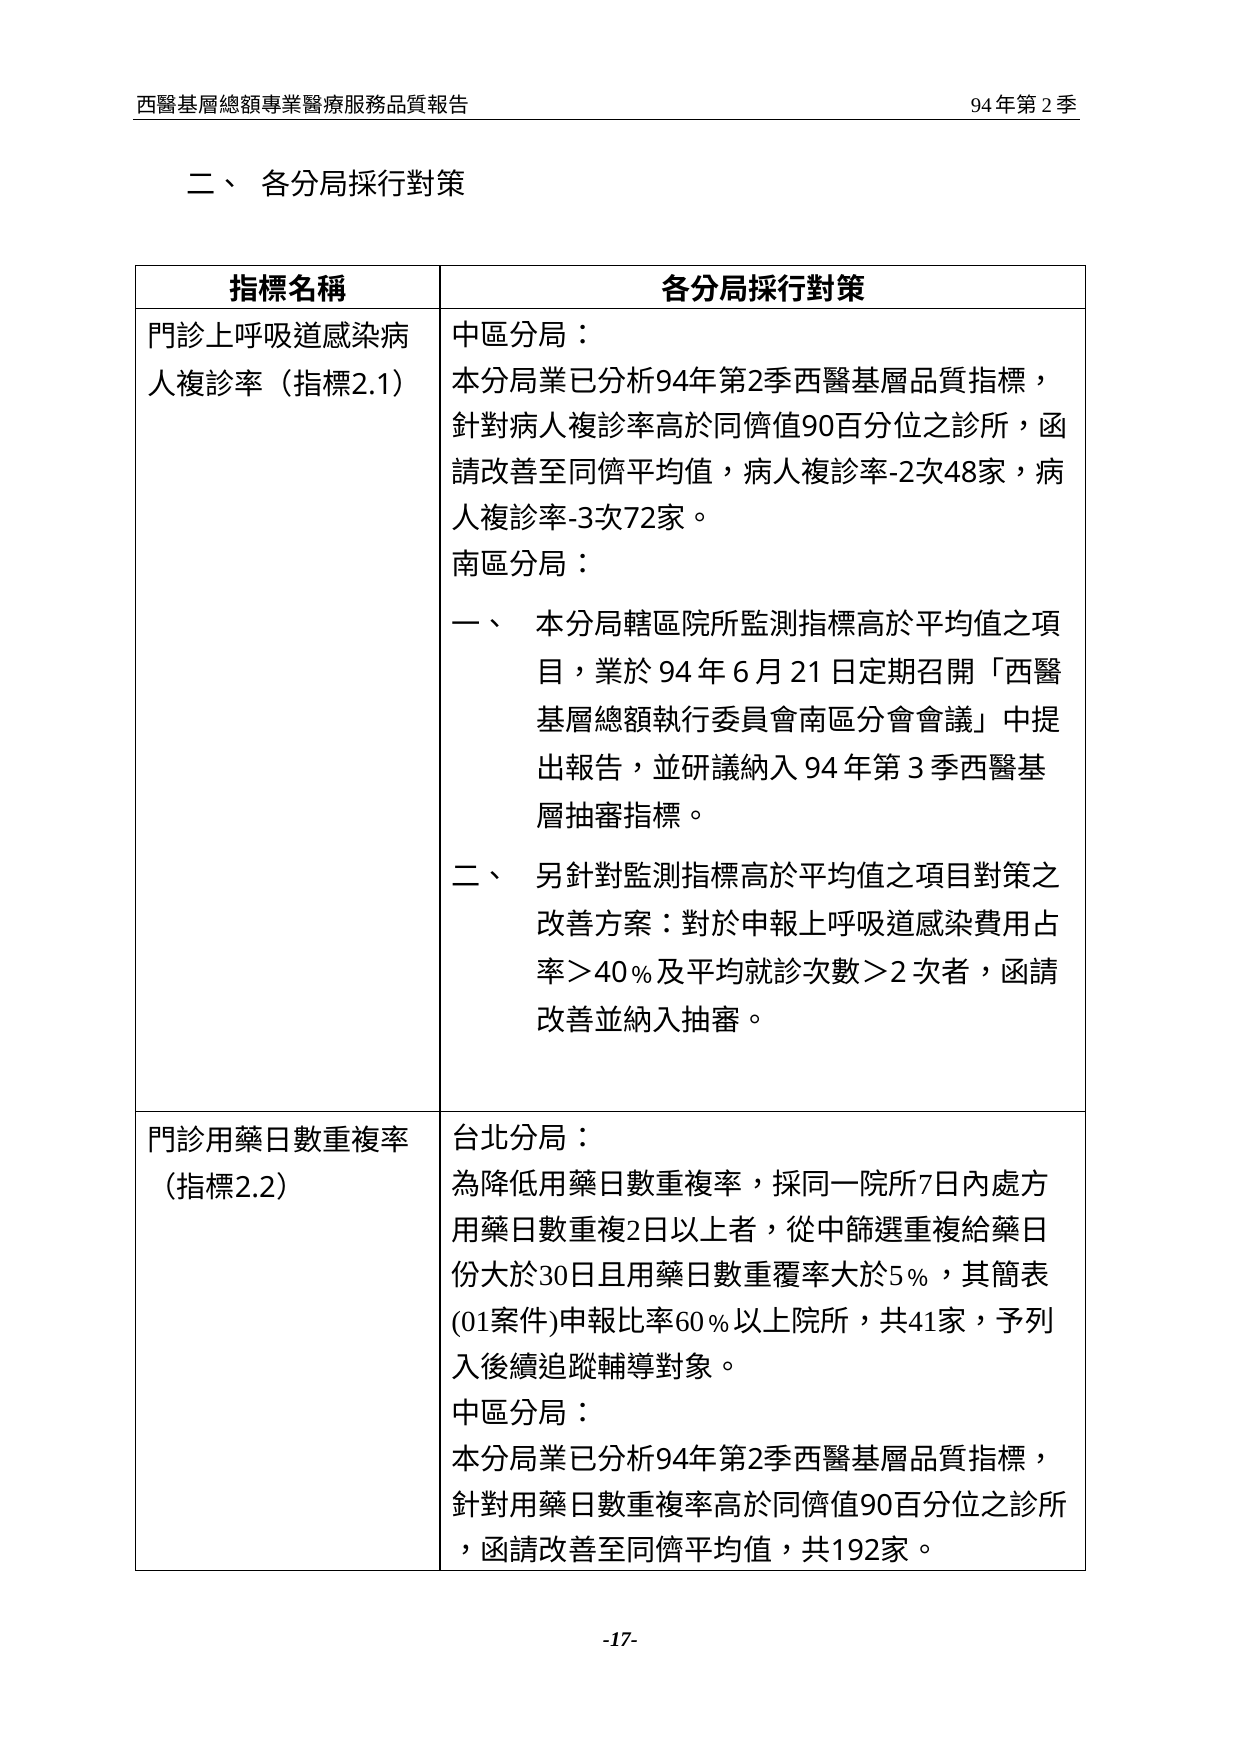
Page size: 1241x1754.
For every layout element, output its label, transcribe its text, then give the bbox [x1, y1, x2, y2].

table_header 各分局採行對策 [441, 266, 1085, 307]
table_cell 門診上呼吸道感染病人複診率（指標2.1） [136, 309, 439, 1111]
table_cell 中區分局： 本分局業已分析94年第2季西醫基層品質指標，針對病人複診率高於同儕值90百分位之診所，函請改善至同儕平均值，病人複診率-2次48家，病人複診率-3次72家。 南區分局： 本分局轄區院所監測指標高於平均值之項目，業於94年6月21日定期召開「西醫基層總額執行委員會南區分會會議」中提出報告，並研議納入94年第3季西醫基層抽審指標。 另針對監測指標高於平均值之項目對策之改善方案：對於申報上呼吸道感染費用占率＞40﹪及平均就診次數＞2次者，函請改善並納入抽審。 [441, 309, 1085, 1111]
list 各分局採行對策 [186, 156, 1104, 204]
table_cell 台北分局： 為降低用藥日數重複率，採同一院所7日內處方用藥日數重複2日以上者，從中篩選重複給藥日份大於30日且用藥日數重覆率大於5﹪，其簡表(01案件)申報比率60﹪以上院所，共41家，予列入後續追蹤輔導對象。 中區分局： 本分局業已分析94年第2季西醫基層品質指標，針對用藥日數重複率高於同儕值90百分位之診所，函請改善至同儕平均值，共192家。 南區分局： 本分局轄區院所監測指標高於平均值之項目，業於94年6月21日定期召開「西醫基層總額執行委員會南區分會會議」中提出報告，並研議納入94年第3季西醫基層抽審指標。 另針對監測指標高於平均值之項目對策之改善方案：對於用藥日數重複率高於20﹪及平均就診次數＞2次者，書面函請改善，持續追蹤中。 高屏分局： 業於94年8月25日召開「西醫基層總額支付制度高屏分區委員會資訊品質組在職訓練會議」結論，針對用藥日數重複率偏高管控策略： 將95百分位列入審查指標中。 針對慢性病平均就醫次數偏高者（例：分次就醫或給藥日份較少）及申報件數大於300件者醫療院所，慢性病平均給藥日份偏低院所均列入加重抽審。 [441, 1112, 1085, 1570]
table_cell 門診用藥日數重複率（指標2.2） [136, 1112, 439, 1570]
table_header 指標名稱 [136, 266, 439, 307]
